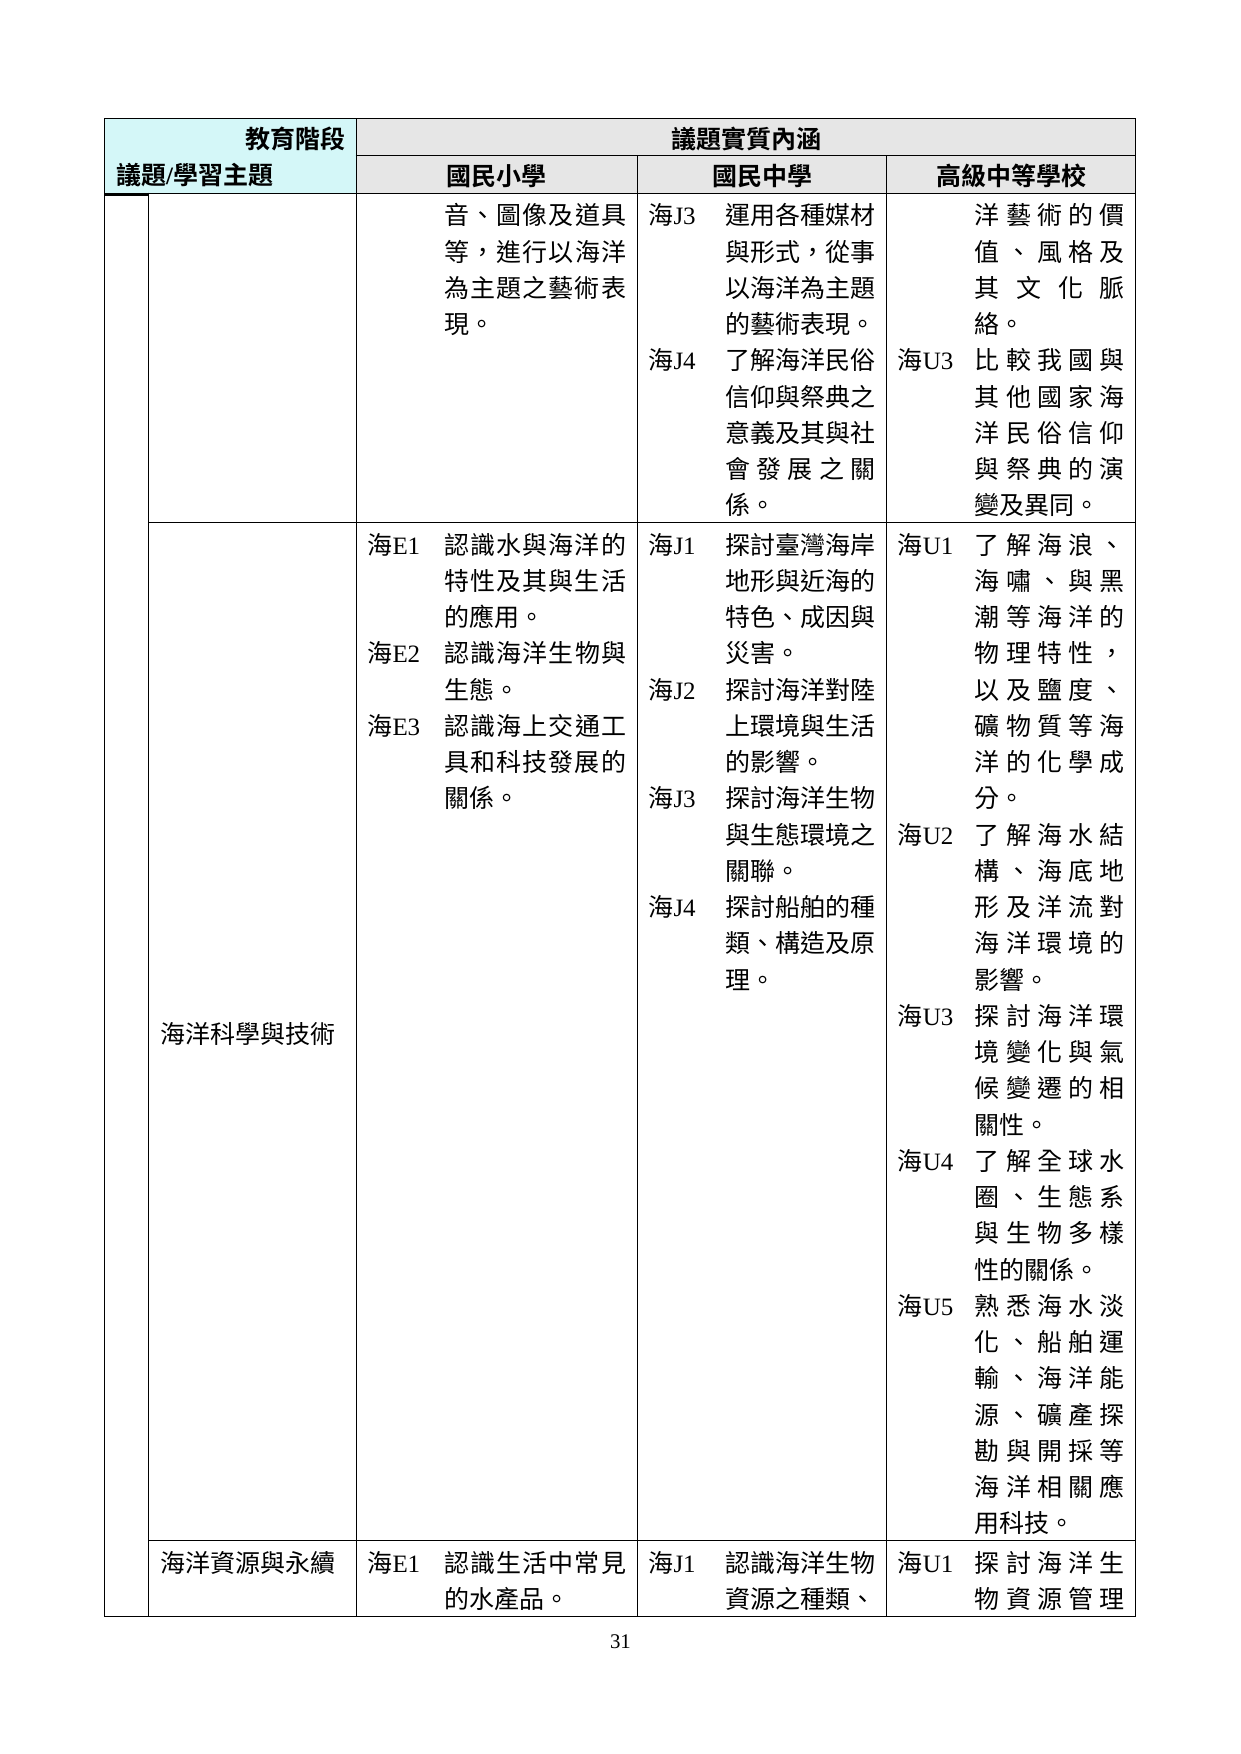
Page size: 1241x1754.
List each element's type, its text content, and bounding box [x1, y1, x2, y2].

table_cell 閱讀、分享及創作與海洋有關的故事。 了解海洋民俗活動、宗教信仰與生活的關係。 透過肢體、聲音、圖像及道具等，進行以海洋為主題之藝術表現。 [357, 194, 637, 522]
table_cell [105, 196, 148, 1616]
table_cell 善用各種文體或寫作技巧，創作以海洋為背景的文學作品。 體認各種海洋藝術的價值、風格及其文化脈絡。 比較我國與其他國家海洋民俗信仰與祭典的演變及異同。 [887, 194, 1135, 522]
table_cell 了解海浪、海嘯、與黑潮等海洋的物理特性，以及鹽度、礦物質等海洋的化學成分。 了解海水結構、海底地形及洋流對海洋環境的影響。 探討海洋環境變化與氣候變遷的相關性。 了解全球水圈、生態系與生物多樣性的關係。 熟悉海水淡化、船舶運輸、海洋能源、礦產探勘與開採等海洋相關應用科技。 [887, 523, 1135, 1540]
table_cell 高級中等學校 [887, 156, 1135, 193]
table_header 議題實質內涵 [357, 119, 1135, 155]
table_cell [149, 194, 356, 522]
table_cell 探討臺灣海岸地形與近海的特色、成因與災害。 探討海洋對陸上環境與生活的影響。 探討海洋生物與生態環境之關聯。 探討船舶的種類、構造及原理。 [638, 523, 886, 1540]
table_cell 海洋資源與永續 [149, 1541, 356, 1616]
table_header 教育階段 議題/學習主題 [105, 119, 356, 193]
table_cell 認識水與海洋的特性及其與生活的應用。 認識海洋生物與生態。 認識海上交通工具和科技發展的關係。 [357, 523, 637, 1540]
table_cell 閱讀、分享及創作以海洋為背景的文學作品。 了解我國與其他國家海洋文化的異同。 運用各種媒材與形式，從事以海洋為主題的藝術表現。 了解海洋民俗信仰與祭典之意義及其與社會發展之關係。 [638, 194, 886, 522]
table_cell 海洋科學與技術 [149, 523, 356, 1540]
table_cell 認識海洋生物資源之種類、用途、復育與保育方法。 了解海洋非生物資源之種類與應用。 探討人類活動對海洋生態的影響。 了解海洋資源之有限性，保護海洋環境。 了解我國的海洋環境問題，並積極參與海洋保護行動。 [638, 1541, 886, 1616]
table_cell 探討海洋生物資源管理策略與永續發展。 了解海洋礦產與能源等資源，以及其經濟價值。 了解海洋環境污染造成海洋生物與環境累積的後果，並提出因應對策。 了解全球的海洋環境問題，並熟悉或參與海洋保護行動。 [887, 1541, 1135, 1616]
table_cell 國民小學 [357, 156, 637, 193]
table_cell 認識生活中常見的水產品。 了解海水中含有鹽等成份，體認海洋資源與生活的關聯性。 認識家鄉常見的河流與海洋資源，並珍惜自然資源。 認識家鄉的水域或海洋的汙染、過漁等環境問題。 [357, 1541, 637, 1616]
table_cell 國民中學 [638, 156, 886, 193]
